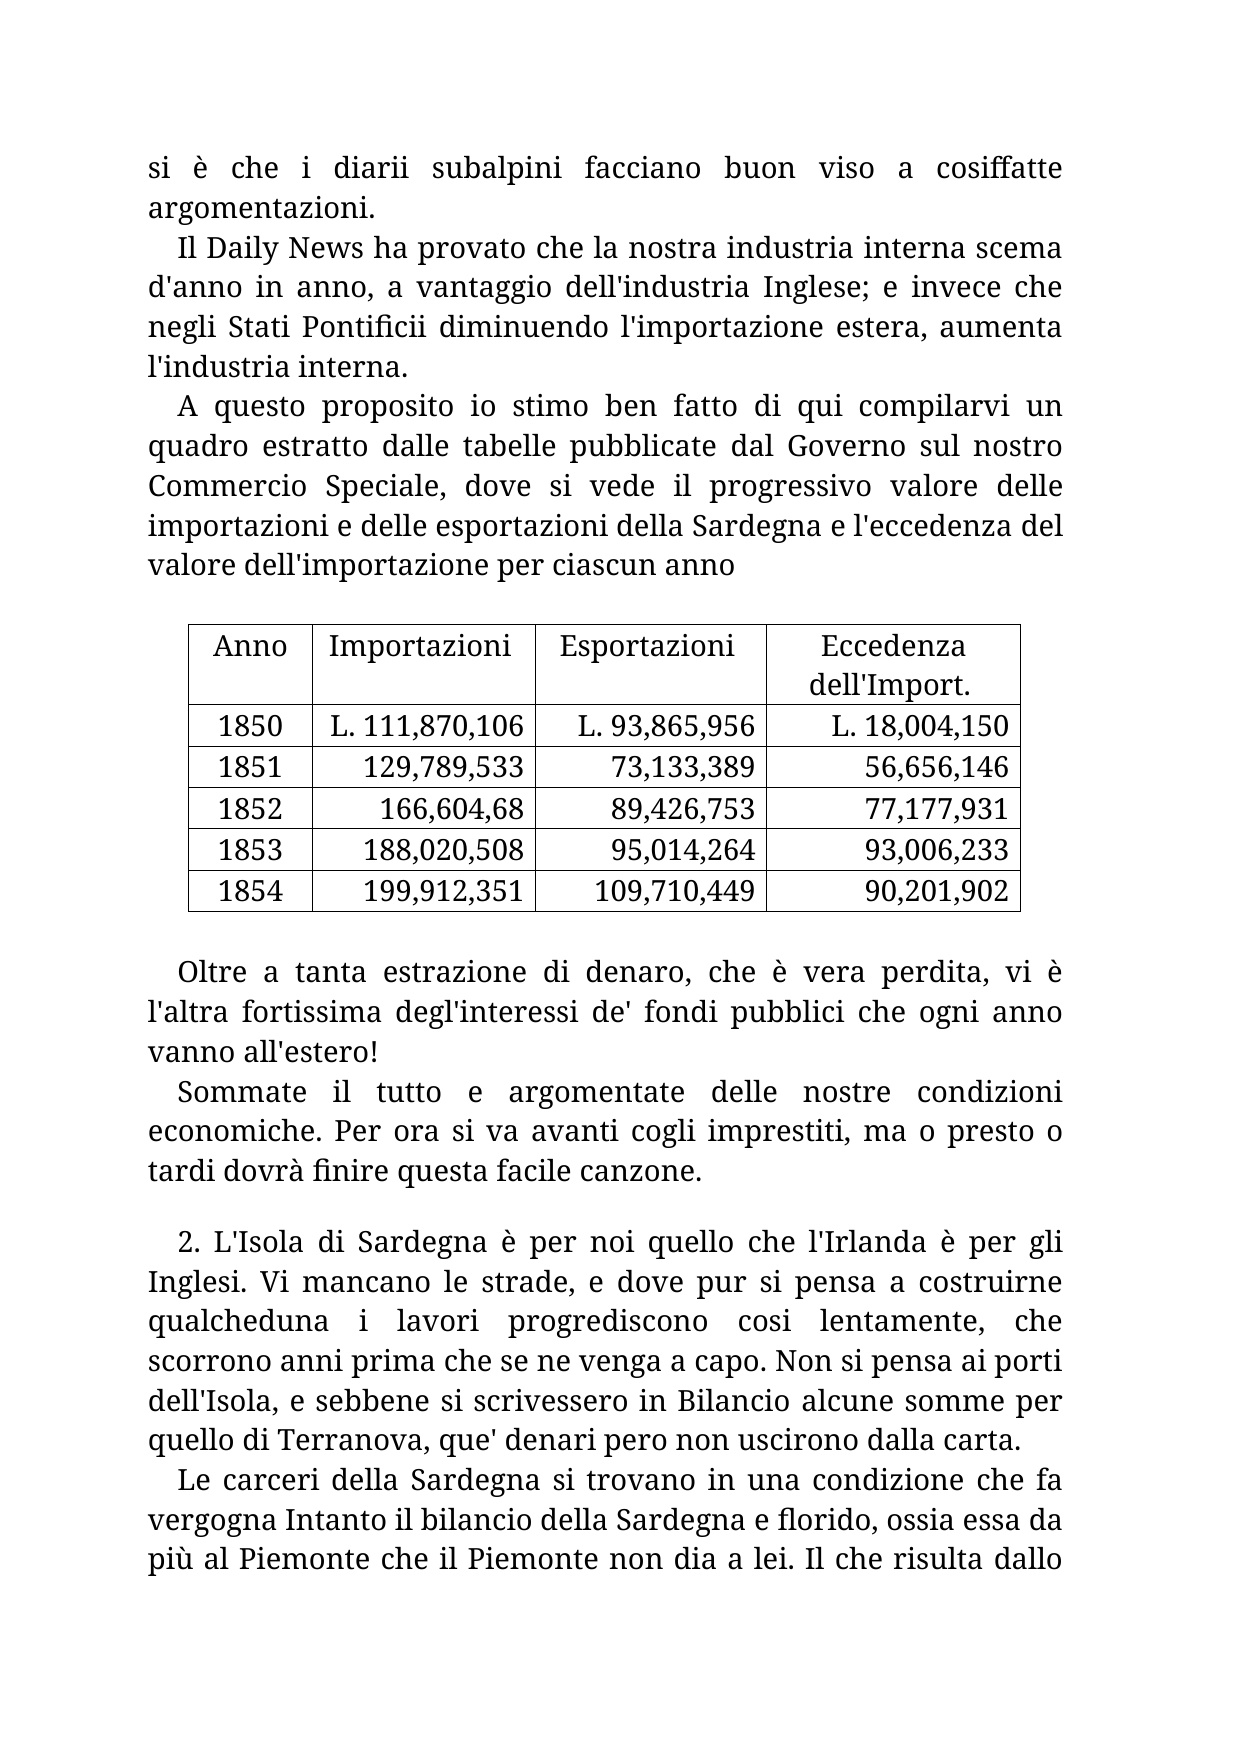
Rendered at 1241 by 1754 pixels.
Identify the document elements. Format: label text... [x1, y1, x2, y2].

table_cell L. 111,870,106 [313, 705, 535, 746]
table_header Eccedenza dell'Import. [767, 625, 1020, 704]
table_header Esportazioni [536, 625, 766, 704]
table_cell 1851 [189, 747, 312, 787]
table_cell 109,710,449 [536, 871, 766, 911]
table_cell 89,426,753 [536, 788, 766, 828]
table_cell 166,604,68 [313, 788, 535, 828]
table_cell 1853 [189, 829, 312, 870]
table_cell 1854 [189, 871, 312, 911]
table_cell L. 93,865,956 [536, 705, 766, 746]
table_cell 93,006,233 [767, 829, 1020, 870]
table_cell 56,656,146 [767, 747, 1020, 787]
text A questo proposito io stimo ben fatto di qui compilarvi un quadro estratto dalle tabelle pubblicate dal Governo sul nostro Commercio Speciale, dove si vede il progressivo valore delle importazioni e delle esportazioni della Sardegna e l'eccedenza del valore dell'importazione per ciascun anno [148, 386, 1063, 584]
text 2. L'Isola di Sardegna è per noi quello che l'Irlanda è per gli Inglesi. Vi mancano le strade, e dove pur si pensa a costruirne qualcheduna i lavori progrediscono cosi lentamente, che scorrono anni prima che se ne venga a capo. Non si pensa ai porti dell'Isola, e sebbene si scrivessero in Bilancio alcune somme per quello di Terranova, que' denari pero non uscirono dalla carta. [148, 1221, 1063, 1459]
table_cell L. 18,004,150 [767, 705, 1020, 746]
text Le carceri della Sardegna si trovano in una condizione che fa vergogna Intanto il bilancio della Sardegna e florido, ossia essa da più al Piemonte che il Piemonte non dia a lei. Il che risulta dallo [148, 1459, 1063, 1578]
table_cell 1850 [189, 705, 312, 746]
table_cell 188,020,508 [313, 829, 535, 870]
table_cell 77,177,931 [767, 788, 1020, 828]
table_cell 73,133,389 [536, 747, 766, 787]
table_cell 1852 [189, 788, 312, 828]
table_cell 129,789,533 [313, 747, 535, 787]
table_header Anno [189, 625, 312, 704]
text Il Daily News ha provato che la nostra industria interna scema d'anno in anno, a vantaggio dell'industria Inglese; e invece che negli Stati Pontificii diminuendo l'importazione estera, aumenta l'industria interna. [148, 227, 1063, 386]
table_header Importazioni [313, 625, 535, 704]
text Oltre a tanta estrazione di denaro, che è vera perdita, vi è l'altra fortissima degl'interessi de' fondi pubblici che ogni anno vanno all'estero! [148, 952, 1063, 1071]
table_cell 95,014,264 [536, 829, 766, 870]
text Sommate il tutto e argomentate delle nostre condizioni economiche. Per ora si va avanti cogli imprestiti, ma o presto o tardi dovrà finire questa facile canzone. [148, 1071, 1063, 1190]
text si è che i diarii subalpini facciano buon viso a cosiffatte argomentazioni. [148, 148, 1063, 227]
table_cell 90,201,902 [767, 871, 1020, 911]
table_cell 199,912,351 [313, 871, 535, 911]
